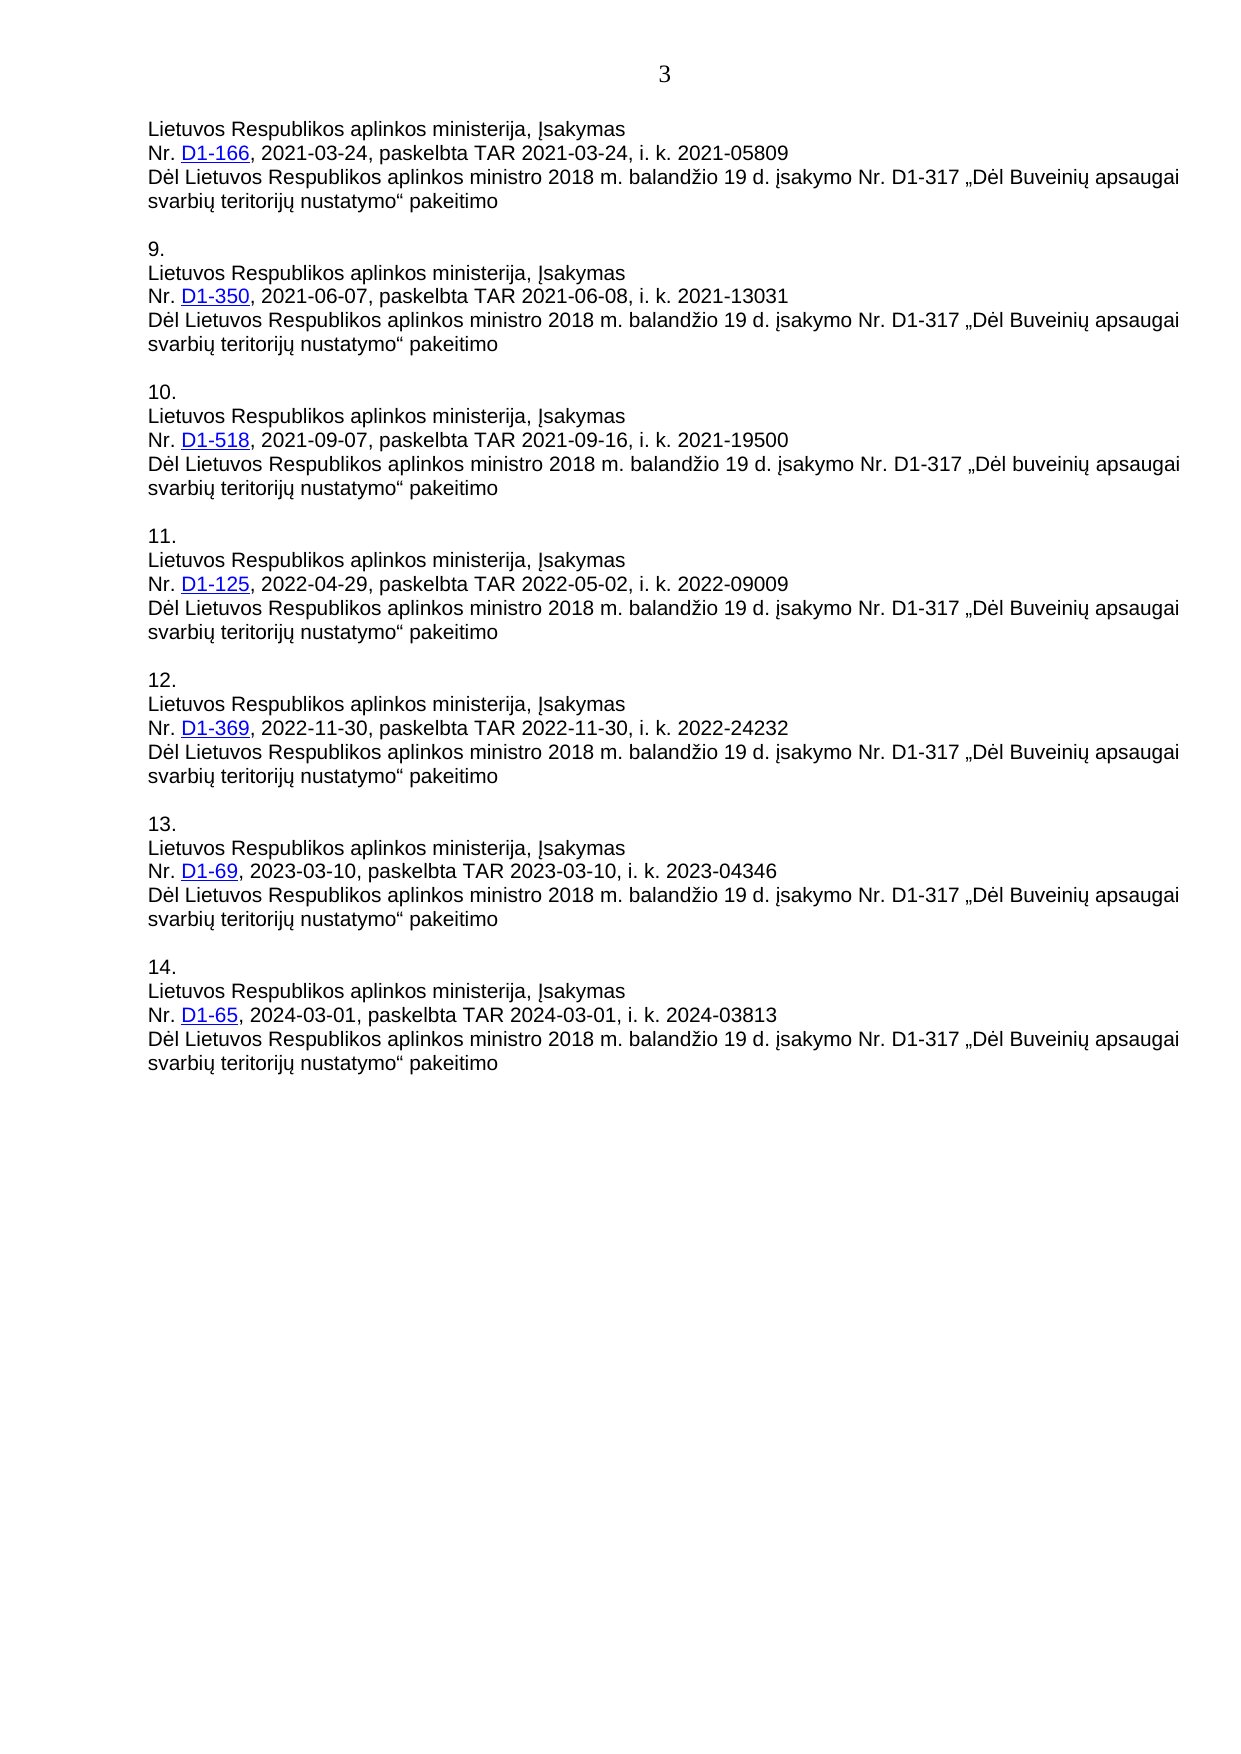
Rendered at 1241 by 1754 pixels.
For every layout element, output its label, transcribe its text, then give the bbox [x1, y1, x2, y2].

text Dėl Lietuvos Respublikos aplinkos ministro 2018 m. balandžio 19 d. įsakymo Nr. D1-317 „Dėl Buveinių apsaugai svarbių teritorijų nustatymo“ pakeitimo [148, 596, 1181, 644]
text Nr. D1-69, 2023-03-10, paskelbta TAR 2023-03-10, i. k. 2023-04346 [148, 859, 1181, 883]
text Lietuvos Respublikos aplinkos ministerija, Įsakymas [148, 404, 1181, 428]
text 14. [148, 955, 1181, 979]
text 12. [148, 668, 1181, 692]
text Lietuvos Respublikos aplinkos ministerija, Įsakymas [148, 117, 1181, 141]
text Dėl Lietuvos Respublikos aplinkos ministro 2018 m. balandžio 19 d. įsakymo Nr. D1-317 „Dėl Buveinių apsaugai svarbių teritorijų nustatymo“ pakeitimo [148, 164, 1181, 212]
text Lietuvos Respublikos aplinkos ministerija, Įsakymas [148, 692, 1181, 716]
text 10. [148, 380, 1181, 404]
text Nr. D1-125, 2022-04-29, paskelbta TAR 2022-05-02, i. k. 2022-09009 [148, 572, 1181, 596]
text Dėl Lietuvos Respublikos aplinkos ministro 2018 m. balandžio 19 d. įsakymo Nr. D1-317 „Dėl buveinių apsaugai svarbių teritorijų nustatymo“ pakeitimo [148, 452, 1181, 500]
text Nr. D1-65, 2024-03-01, paskelbta TAR 2024-03-01, i. k. 2024-03813 [148, 1003, 1181, 1027]
text Dėl Lietuvos Respublikos aplinkos ministro 2018 m. balandžio 19 d. įsakymo Nr. D1-317 „Dėl Buveinių apsaugai svarbių teritorijų nustatymo“ pakeitimo [148, 739, 1181, 787]
text 13. [148, 811, 1181, 835]
text Nr. D1-166, 2021-03-24, paskelbta TAR 2021-03-24, i. k. 2021-05809 [148, 141, 1181, 164]
text 11. [148, 524, 1181, 548]
text Nr. D1-350, 2021-06-07, paskelbta TAR 2021-06-08, i. k. 2021-13031 [148, 284, 1181, 308]
text Lietuvos Respublikos aplinkos ministerija, Įsakymas [148, 979, 1181, 1003]
text Lietuvos Respublikos aplinkos ministerija, Įsakymas [148, 548, 1181, 572]
text Nr. D1-518, 2021-09-07, paskelbta TAR 2021-09-16, i. k. 2021-19500 [148, 428, 1181, 452]
text Dėl Lietuvos Respublikos aplinkos ministro 2018 m. balandžio 19 d. įsakymo Nr. D1-317 „Dėl Buveinių apsaugai svarbių teritorijų nustatymo“ pakeitimo [148, 883, 1181, 931]
text Nr. D1-369, 2022-11-30, paskelbta TAR 2022-11-30, i. k. 2022-24232 [148, 716, 1181, 739]
text Lietuvos Respublikos aplinkos ministerija, Įsakymas [148, 835, 1181, 859]
text Dėl Lietuvos Respublikos aplinkos ministro 2018 m. balandžio 19 d. įsakymo Nr. D1-317 „Dėl Buveinių apsaugai svarbių teritorijų nustatymo“ pakeitimo [148, 308, 1181, 356]
text 9. [148, 236, 1181, 260]
text Dėl Lietuvos Respublikos aplinkos ministro 2018 m. balandžio 19 d. įsakymo Nr. D1-317 „Dėl Buveinių apsaugai svarbių teritorijų nustatymo“ pakeitimo [148, 1027, 1181, 1075]
text Lietuvos Respublikos aplinkos ministerija, Įsakymas [148, 260, 1181, 284]
